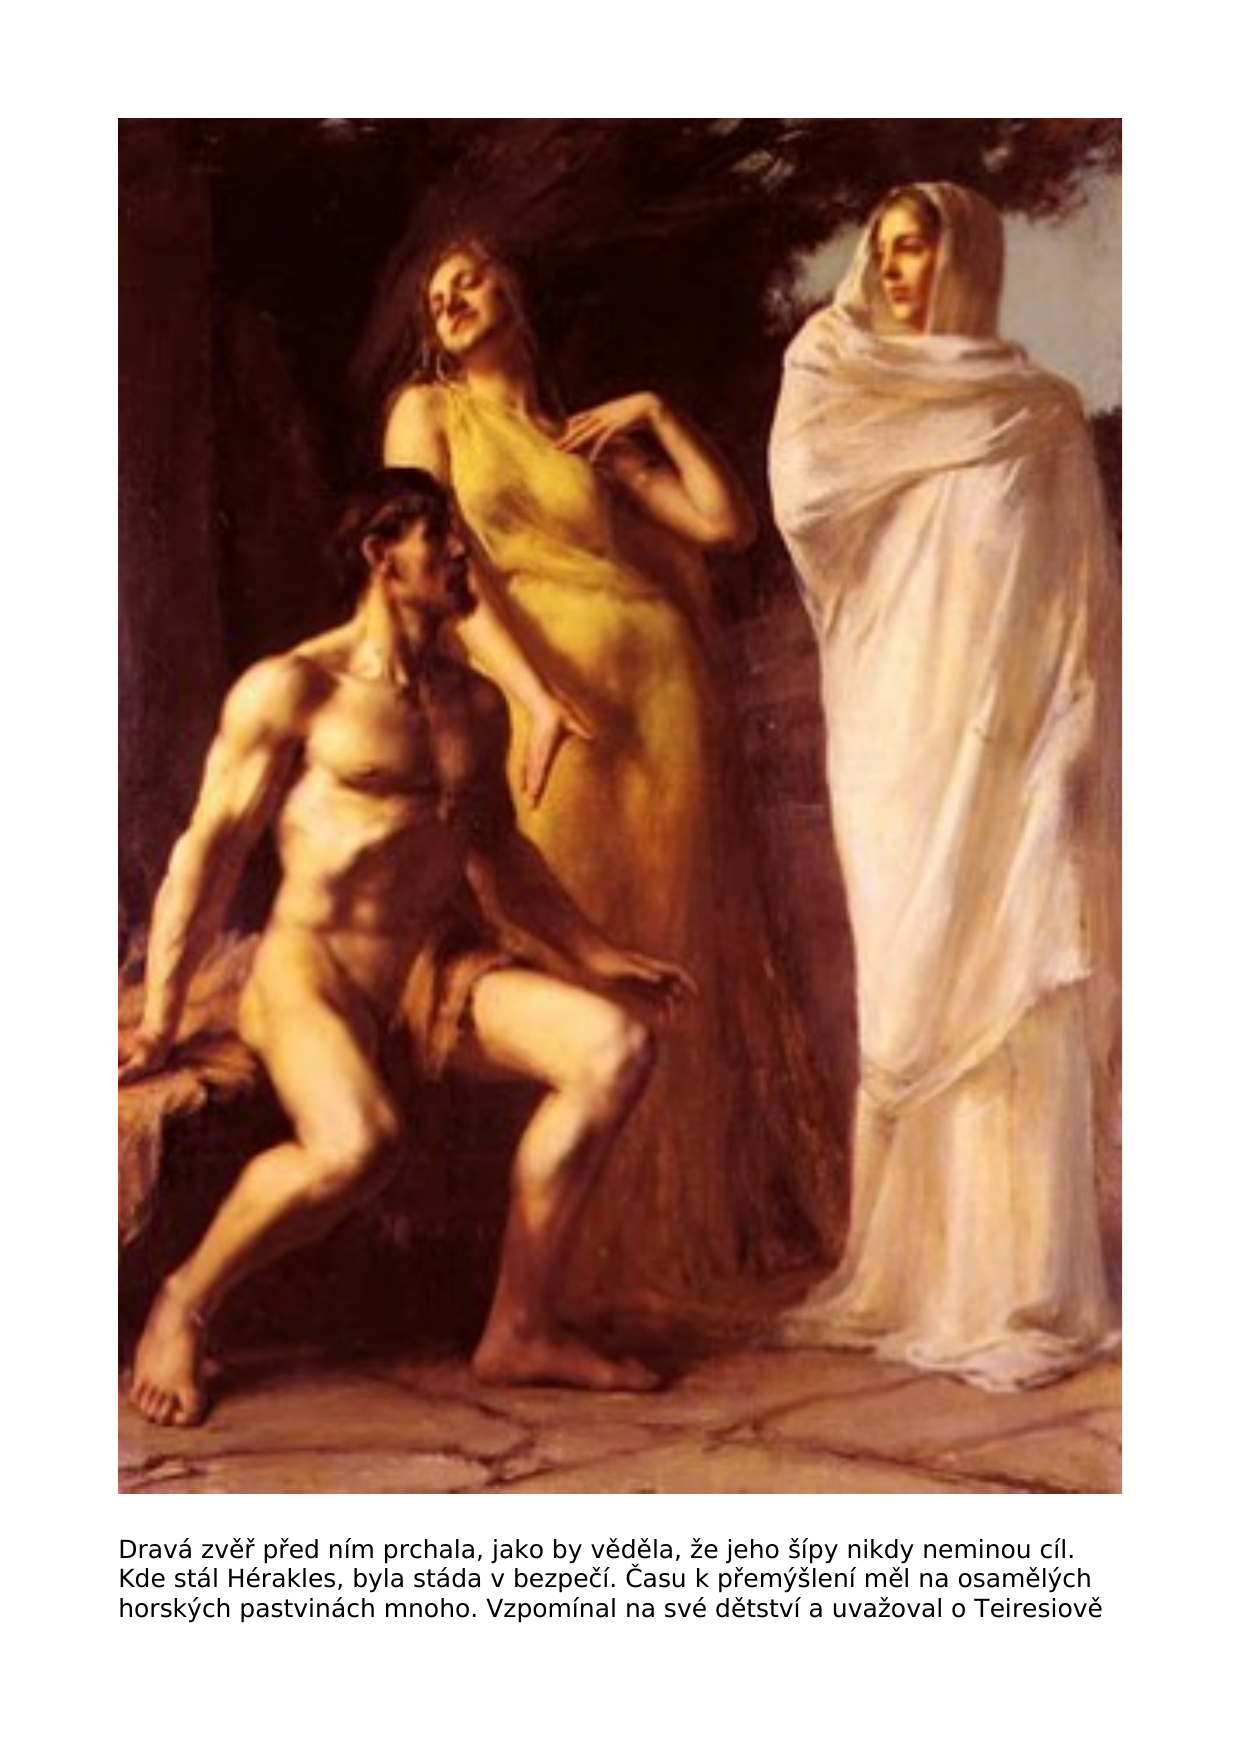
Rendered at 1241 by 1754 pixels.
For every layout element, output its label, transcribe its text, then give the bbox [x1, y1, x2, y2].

text Dravá zvěř před ním prchala, jako by věděla, že jeho šípy nikdy neminou cíl. Kde stál Hérakles, byla stáda v bezpečí. Času k přemýšlení měl na osamělých horských pastvinách mnoho. Vzpomínal na své dětství a uvažoval o Teiresiově [118, 1536, 1122, 1623]
picture [118, 118, 1123, 1494]
